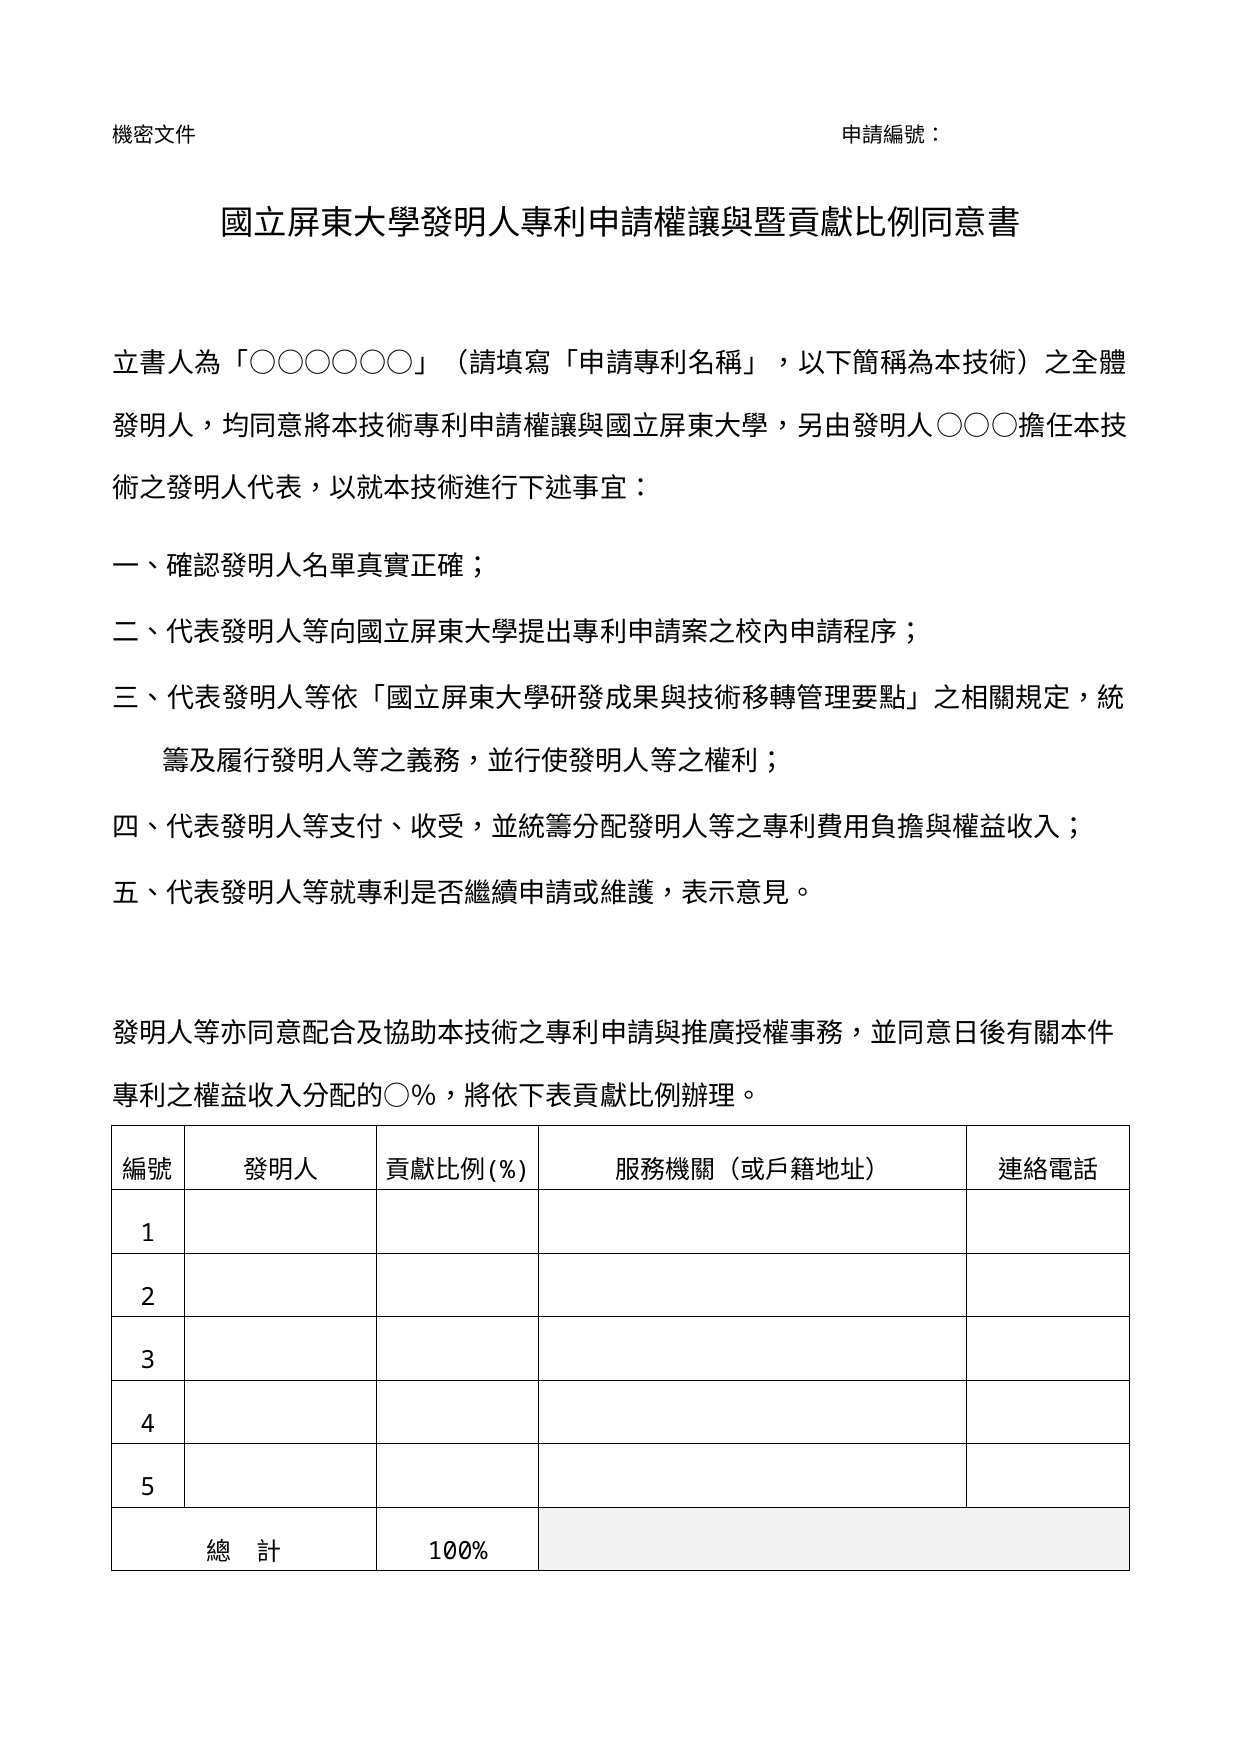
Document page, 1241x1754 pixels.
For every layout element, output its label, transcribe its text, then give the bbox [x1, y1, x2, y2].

table_cell [185, 1254, 376, 1316]
table_cell [539, 1508, 1129, 1570]
table_cell [377, 1254, 538, 1316]
table_cell 3 [112, 1317, 184, 1379]
table_header 服務機關（或戶籍地址） [539, 1126, 966, 1189]
table_cell [185, 1444, 376, 1507]
table_header 連絡電話 [967, 1126, 1129, 1189]
table_cell [967, 1254, 1129, 1316]
table_cell [185, 1317, 376, 1379]
text 立書人為「○○○○○○」（請填寫「申請專利名稱」，以下簡稱為本技術）之全體發明人，均同意將本技術專利申請權讓與國立屏東大學，另由發明人○○○擔任本技術之發明人代表，以就本技術進行下述事宜： [112, 319, 1128, 507]
text 四、代表發明人等支付、收受，並統籌分配發明人等之專利費用負擔與權益收入； [112, 783, 1128, 845]
text 三、代表發明人等依「國立屏東大學研發成果與技術移轉管理要點」之相關規定，統籌及履行發明人等之義務，並行使發明人等之權利； [112, 654, 1128, 779]
table_cell [539, 1190, 966, 1252]
text 二、代表發明人等向國立屏東大學提出專利申請案之校內申請程序； [112, 588, 1128, 650]
text 國立屏東大學發明人專利申請權讓與暨貢獻比例同意書 [112, 178, 1128, 241]
table_cell [377, 1444, 538, 1507]
table_header 貢獻比例(%) [377, 1126, 538, 1189]
table_cell [377, 1381, 538, 1443]
text 一、確認發明人名單真實正確； [112, 522, 1128, 584]
table_cell [539, 1444, 966, 1507]
table_cell [539, 1317, 966, 1379]
table_cell [185, 1190, 376, 1252]
table_cell 5 [112, 1444, 184, 1507]
table_cell 總 計 [112, 1508, 376, 1570]
table_cell [185, 1381, 376, 1443]
table_cell [967, 1444, 1129, 1507]
table_cell [539, 1381, 966, 1443]
table_header 發明人 [185, 1126, 376, 1189]
table_cell [377, 1190, 538, 1252]
table_cell 1 [112, 1190, 184, 1252]
table_header 編號 [112, 1126, 184, 1189]
table_cell 100% [377, 1508, 538, 1570]
text 發明人等亦同意配合及協助本技術之專利申請與推廣授權事務，並同意日後有關本件專利之權益收入分配的○％，將依下表貢獻比例辦理。 [112, 989, 1128, 1114]
table_cell 4 [112, 1381, 184, 1443]
text 五、代表發明人等就專利是否繼續申請或維護，表示意見。 [112, 849, 1128, 912]
table_cell [967, 1190, 1129, 1252]
table_cell 2 [112, 1254, 184, 1316]
table_cell [377, 1317, 538, 1379]
table_cell [967, 1381, 1129, 1443]
table_cell [539, 1254, 966, 1316]
table_cell [967, 1317, 1129, 1379]
